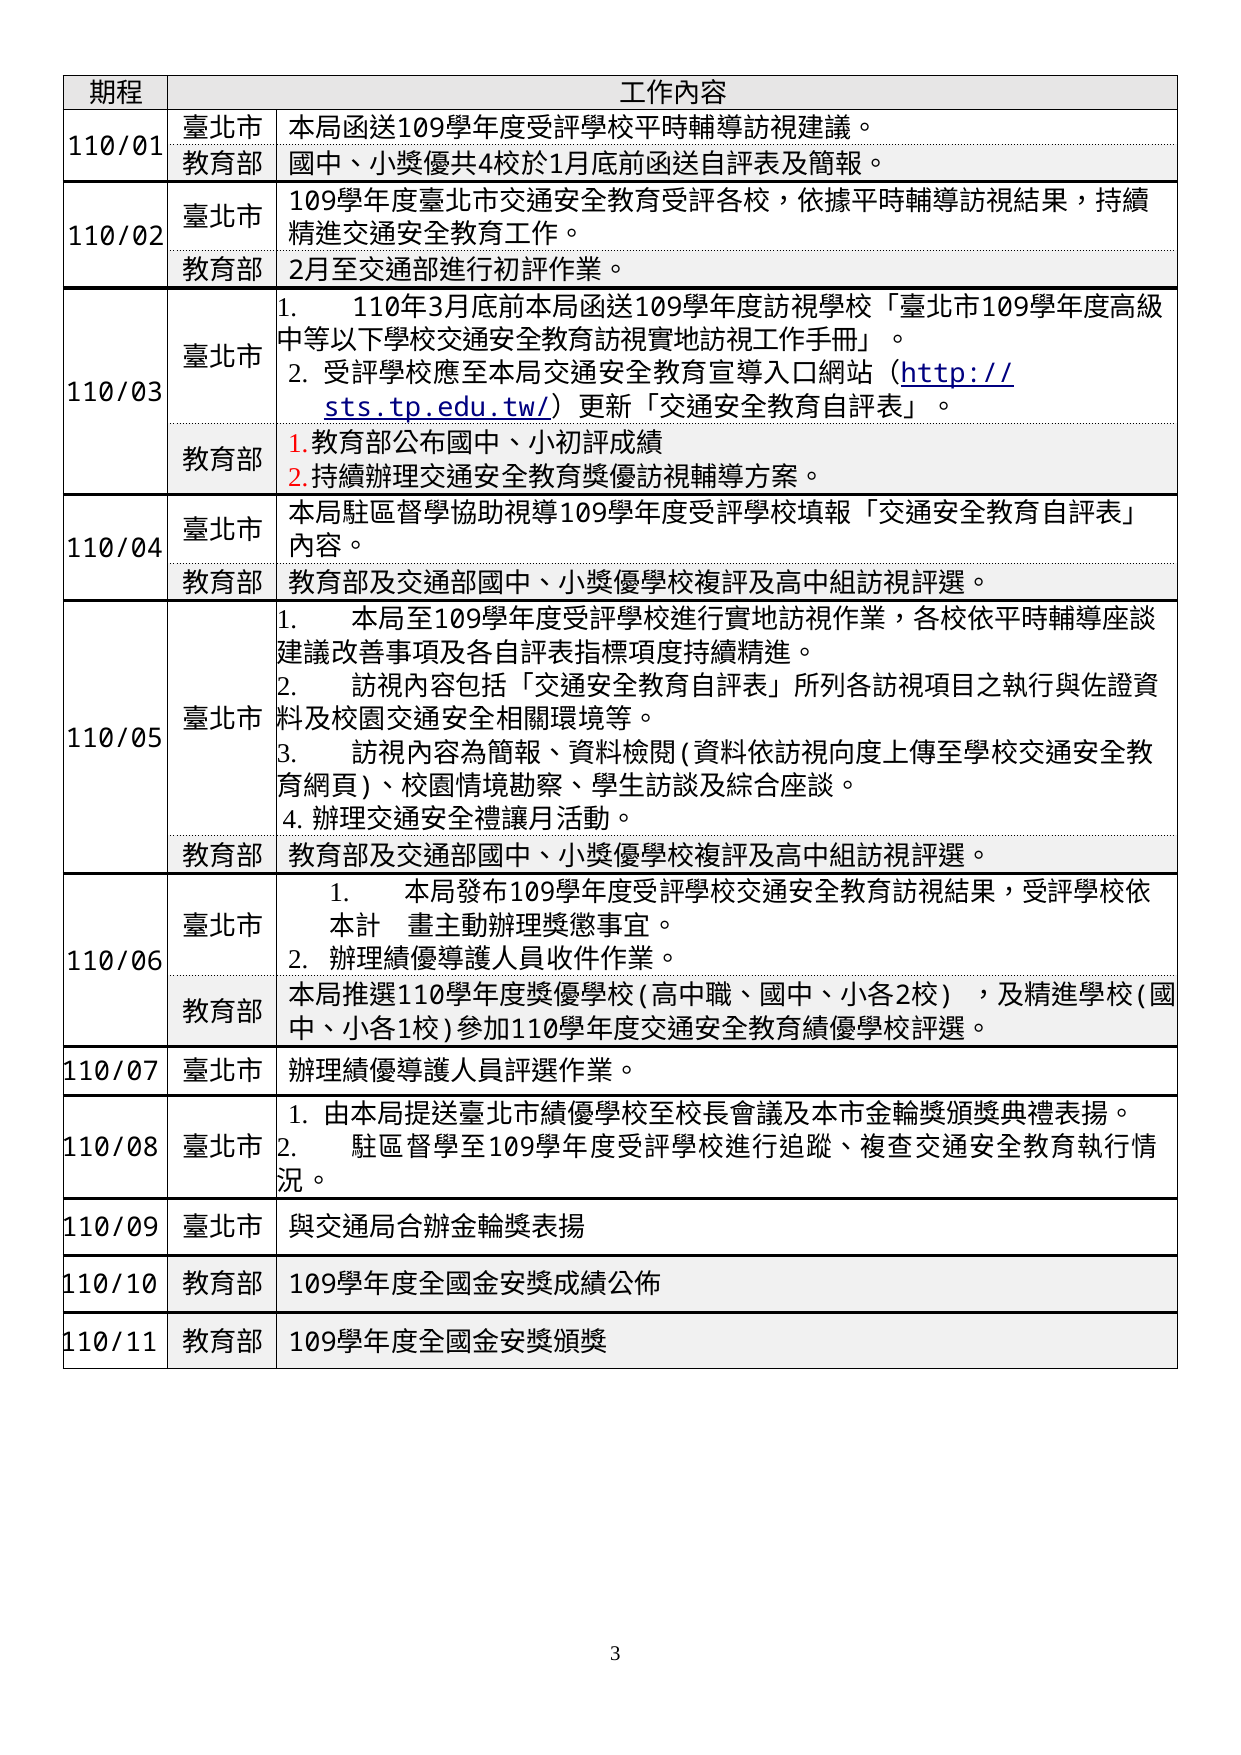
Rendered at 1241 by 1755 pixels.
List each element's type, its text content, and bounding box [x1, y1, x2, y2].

table_cell 110/09 [64, 1200, 167, 1254]
table_cell 教育部 [168, 563, 276, 599]
table_cell 國中、小獎優共4校於1月底前函送自評表及簡報。 [277, 144, 1177, 180]
table_cell 臺北市 [168, 183, 276, 250]
table_cell 教育部 [168, 144, 276, 180]
table_cell 臺北市 [168, 110, 276, 144]
table_cell 本局推選110學年度獎優學校(高中職、國中、小各2校) ，及精進學校(國 中、小各1校)參加110學年度交通安全教育績優學校評選。 [277, 975, 1177, 1045]
table_cell 教育部 [168, 250, 276, 286]
table_cell 臺北市 [168, 290, 276, 423]
table_cell 110/03 [64, 290, 167, 493]
table_cell 臺北市 [168, 1200, 276, 1254]
table_cell 109學年度臺北市交通安全教育受評各校，依據平時輔導訪視結果，持續 精進交通安全教育工作。 [277, 183, 1177, 250]
table_cell 教育部 [168, 423, 276, 493]
table_cell 110/04 [64, 496, 167, 599]
table_cell 臺北市 [168, 1048, 276, 1094]
table_cell 110/06 [64, 875, 167, 1045]
table_cell 110/05 [64, 602, 167, 872]
table_cell 教育部 [168, 1314, 276, 1368]
table_cell 109學年度全國金安獎頒獎 [277, 1314, 1177, 1368]
table_cell 110/07 [64, 1048, 167, 1094]
table_cell 109學年度全國金安獎成績公佈 [277, 1257, 1177, 1311]
table_cell 110/10 [64, 1257, 167, 1311]
table_cell 110/11 [64, 1314, 167, 1368]
table_cell 教育部 [168, 1257, 276, 1311]
table_cell 教育部 [168, 835, 276, 872]
table_cell 教育部公布國中、小初評成績 持續辦理交通安全教育獎優訪視輔導方案。 [277, 423, 1177, 493]
table_cell 教育部及交通部國中、小獎優學校複評及高中組訪視評選。 [277, 835, 1177, 872]
table_cell 110/02 [64, 183, 167, 286]
table_cell 與交通局合辦金輪獎表揚 [277, 1200, 1177, 1254]
table_cell 本局函送109學年度受評學校平時輔導訪視建議。 [277, 110, 1177, 144]
table_cell 臺北市 [168, 496, 276, 562]
table_cell 由本局提送臺北市績優學校至校長會議及本市金輪獎頒獎典禮表揚。 駐區督學至109學年度受評學校進行追蹤、複查交通安全教育執行情 況。 [277, 1097, 1177, 1197]
table_cell 110年3月底前本局函送109學年度訪視學校「臺北市109學年度高級中等以下學校交通安全教育訪視實地訪視工作手冊」。 受評學校應至本局交通安全教育宣導入口網站（http://sts.tp.edu.tw/）更新「交通安全教育自評表」。 [277, 290, 1177, 423]
table_cell 辦理績優導護人員評選作業。 [277, 1048, 1177, 1094]
table_cell 本局至109學年度受評學校進行實地訪視作業，各校依平時輔導座談建議改善事項及各自評表指標項度持續精進。 訪視內容包括「交通安全教育自評表」所列各訪視項目之執行與佐證資 料及校園交通安全相關環境等。 訪視內容為簡報、資料檢閱(資料依訪視向度上傳至學校交通安全教育網頁)、校園情境勘察、學生訪談及綜合座談。 辦理交通安全禮讓月活動。 [277, 602, 1177, 835]
table_cell 臺北市 [168, 1097, 276, 1197]
table_cell 110/08 [64, 1097, 167, 1197]
table_cell 臺北市 [168, 602, 276, 835]
table_cell 教育部 [168, 975, 276, 1045]
table_cell 2月至交通部進行初評作業。 [277, 250, 1177, 286]
table_header 期程 [64, 76, 167, 109]
table_cell 本局發布109學年度受評學校交通安全教育訪視結果，受評學校依本計 畫主動辦理獎懲事宜。 辦理績優導護人員收件作業。 [277, 875, 1177, 975]
table_cell 本局駐區督學協助視導109學年度受評學校填報「交通安全教育自評表」 內容。 [277, 496, 1177, 562]
table_cell 教育部及交通部國中、小獎優學校複評及高中組訪視評選。 [277, 563, 1177, 599]
table_cell 臺北市 [168, 875, 276, 975]
table_cell 110/01 [64, 110, 167, 180]
table_header 工作內容 [168, 76, 1177, 109]
